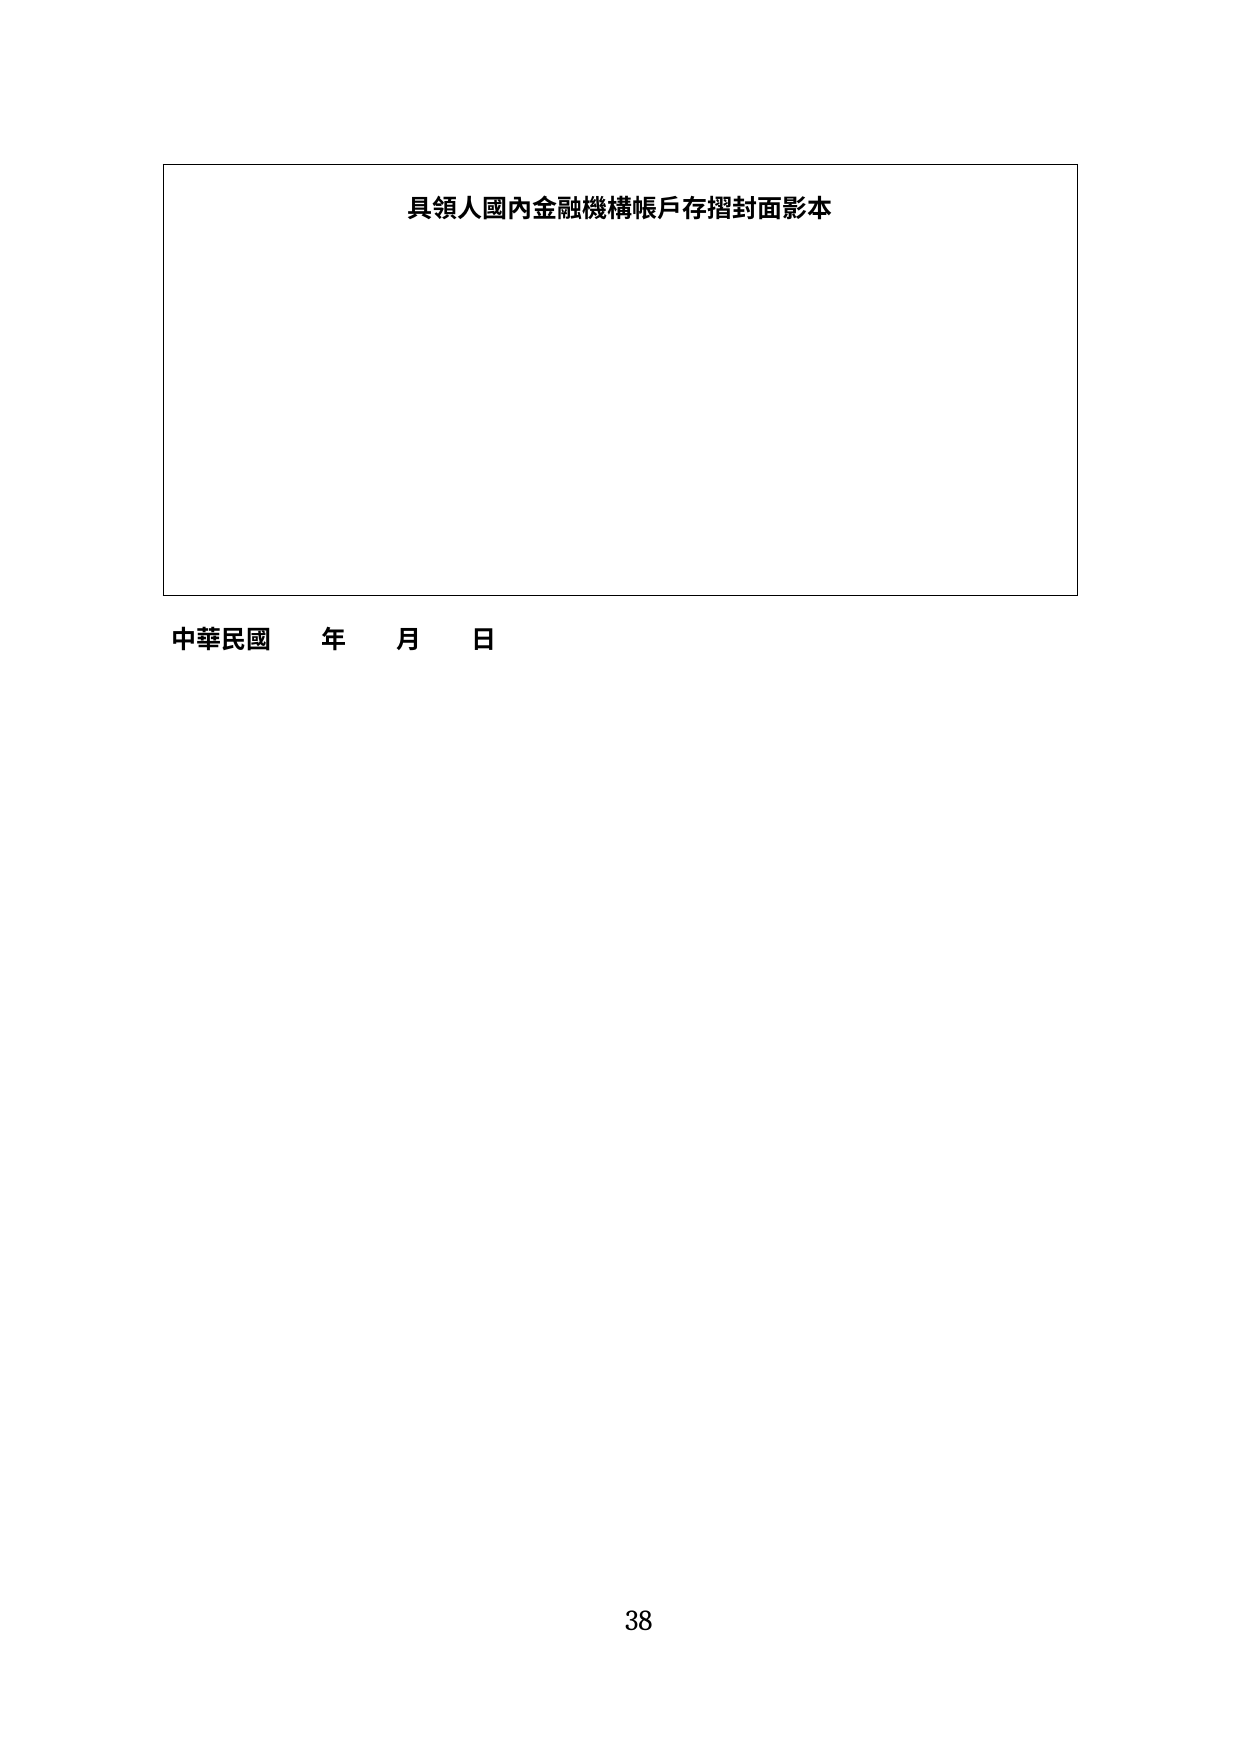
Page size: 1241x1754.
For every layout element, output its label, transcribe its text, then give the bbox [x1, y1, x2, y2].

text 中華民國 年 月 日 [171, 596, 1043, 658]
table_header 具領人國內金融機構帳戶存摺封面影本 [164, 165, 1077, 595]
